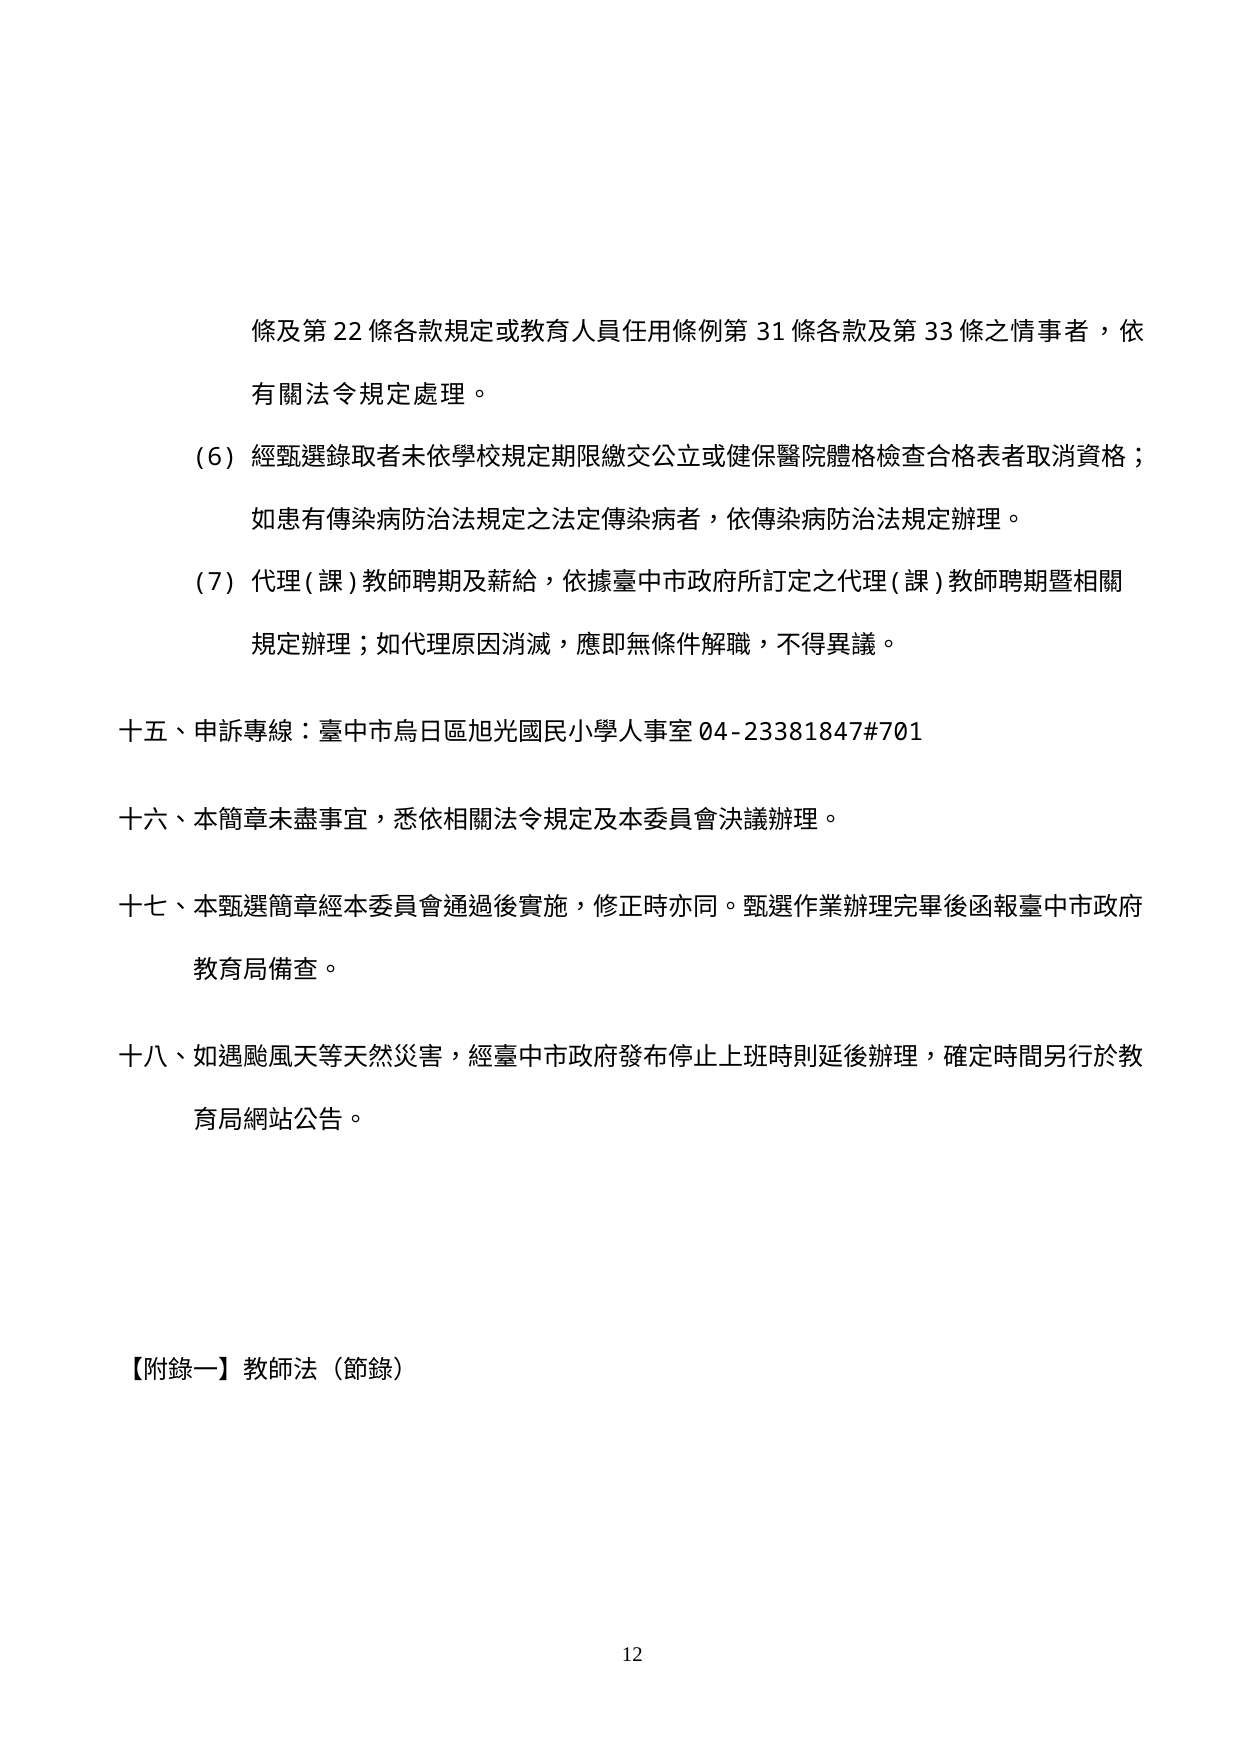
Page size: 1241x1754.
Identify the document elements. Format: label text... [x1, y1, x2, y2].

text 十六、本簡章未盡事宜，悉依相關法令規定及本委員會決議辦理。 [118, 776, 1146, 838]
text 十八、如遇颱風天等天然災害，經臺中市政府發布停止上班時則延後辦理，確定時間另行於教育局網站公告。 [118, 1013, 1146, 1138]
text 十七、本甄選簡章經本委員會通過後實施，修正時亦同。甄選作業辦理完畢後函報臺中市政府教育局備查。 [118, 863, 1146, 988]
text 【附錄一】教師法（節錄） [118, 1326, 1146, 1388]
list 代理(課)教師聘期及薪給，依據臺中市政府所訂定之代理(課)教師聘期暨相關規定辦理；如代理原因消滅，應即無條件解職，不得異議。 [192, 538, 1146, 663]
list 經甄選錄取者未依學校規定期限繳交公立或健保醫院體格檢查合格表者取消資格；如患有傳染病防治法規定之法定傳染病者，依傳染病防治法規定辦理。 [192, 413, 1146, 538]
text 十五、申訴專線：臺中市烏日區旭光國民小學人事室04-23381847#701 [118, 688, 1146, 751]
list 條及第22條各款規定或教育人員任用條例第31條各款及第33條之情事者，依有關法令規定處理。 [192, 288, 1146, 413]
